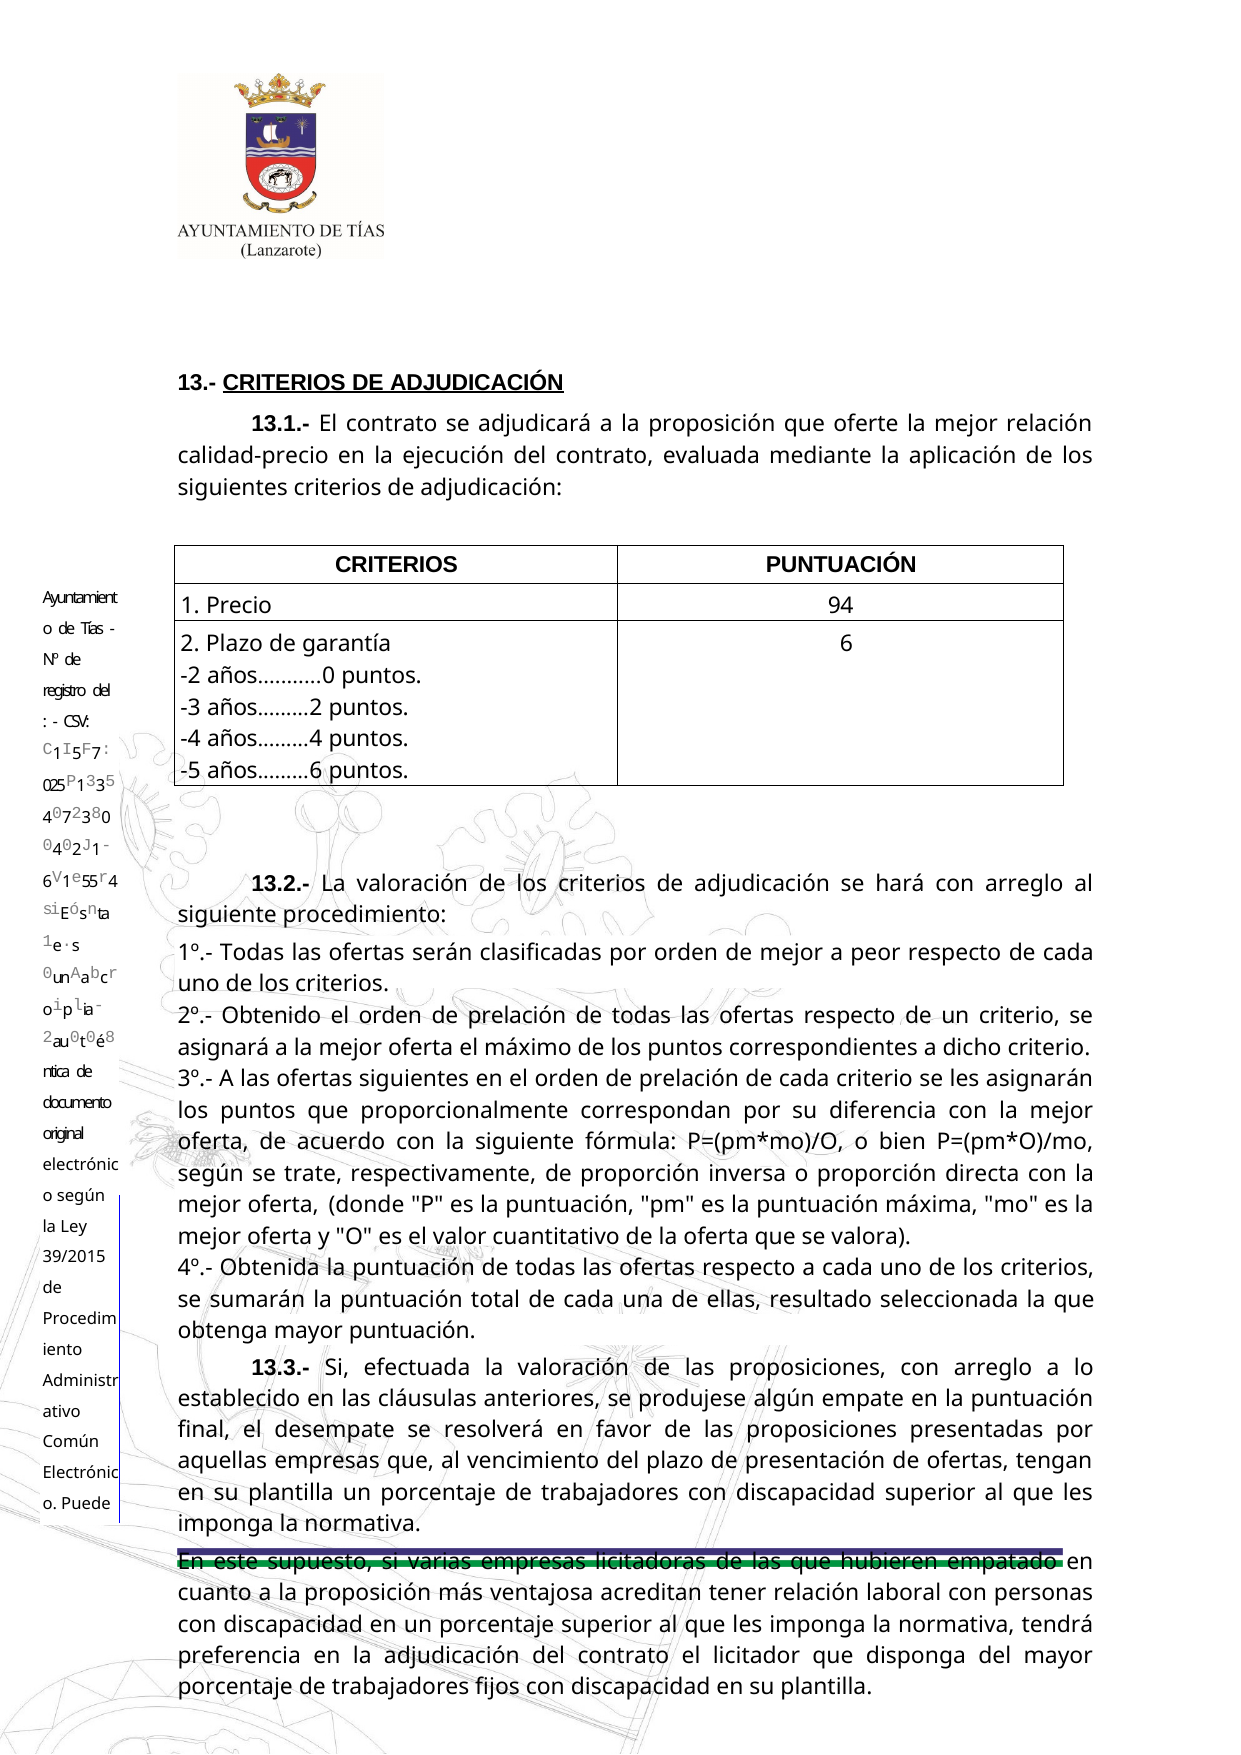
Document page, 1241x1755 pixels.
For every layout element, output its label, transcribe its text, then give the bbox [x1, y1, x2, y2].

table_cell 2. Plazo de garantía -2 años 0 puntos. -3 años 2 puntos. -4 años 4 puntos. -5 años 6 puntos. [175, 621, 617, 725]
text 13.2.- La valoración de los criterios de adjudicación se hará con arreglo al siguiente procedimiento: [995, 867, 1094, 929]
table_cell 1. Precio [175, 584, 617, 620]
text 13.1.- El contrato se adjudicará a la proposición que oferte la mejor relación calidad-precio en la ejecución del contrato, evaluada mediante la aplicación de los siguientes criterios de adjudicación: [177, 407, 1093, 502]
table_header CRITERIOS [175, 546, 617, 582]
text 13.3.- Si, efectuada la valoración de las proposiciones, con arreglo a lo establecido en las cláusulas anteriores, se produjese algún empate en la puntuación final, el desempate se resolverá en favor de las proposiciones presentadas por aquellas empresas que, al vencimiento del plazo de presentación de ofertas, tengan en su plantilla un porcentaje de trabajadores con discapacidad superior al que les imponga la normativa. [995, 1351, 1094, 1538]
table_cell 6 [618, 621, 1063, 785]
table_header PUNTUACIÓN [618, 546, 1063, 582]
text 4º.- Obtenida la puntuación de todas las ofertas respecto a cada uno de los criterios, se sumarán la puntuación total de cada una de ellas, resultado seleccionada la que obtenga mayor puntuación. [995, 1251, 1096, 1345]
subtitle 13.- CRITERIOS DE ADJUDICACIÓN [177, 368, 1108, 395]
text En este supuesto, si varias empresas licitadoras de las que hubieren empatado en cuanto a la proposición más ventajosa acreditan tener relación laboral con personas con discapacidad en un porcentaje superior al que les imponga la normativa, tendrá preferencia en la adjudicación del contrato el licitador que disponga del mayor porcentaje de trabajadores fijos con discapacidad en su plantilla. [995, 1545, 1094, 1701]
text Ayuntamiento de Tías - Nº de registro del : - CSV: C1I5F7:025P133540723800402J1-6V1e55r4siEósnta 1e.s 0unAabcroiplia-2au0t0é8ntica de documento original electrónico según la Ley 39/2015 de Procedimiento Administrativo Común Electrónico. Puede comprobar su autenticidad en: [42, 586, 119, 1525]
table_cell 94 [618, 584, 1063, 620]
